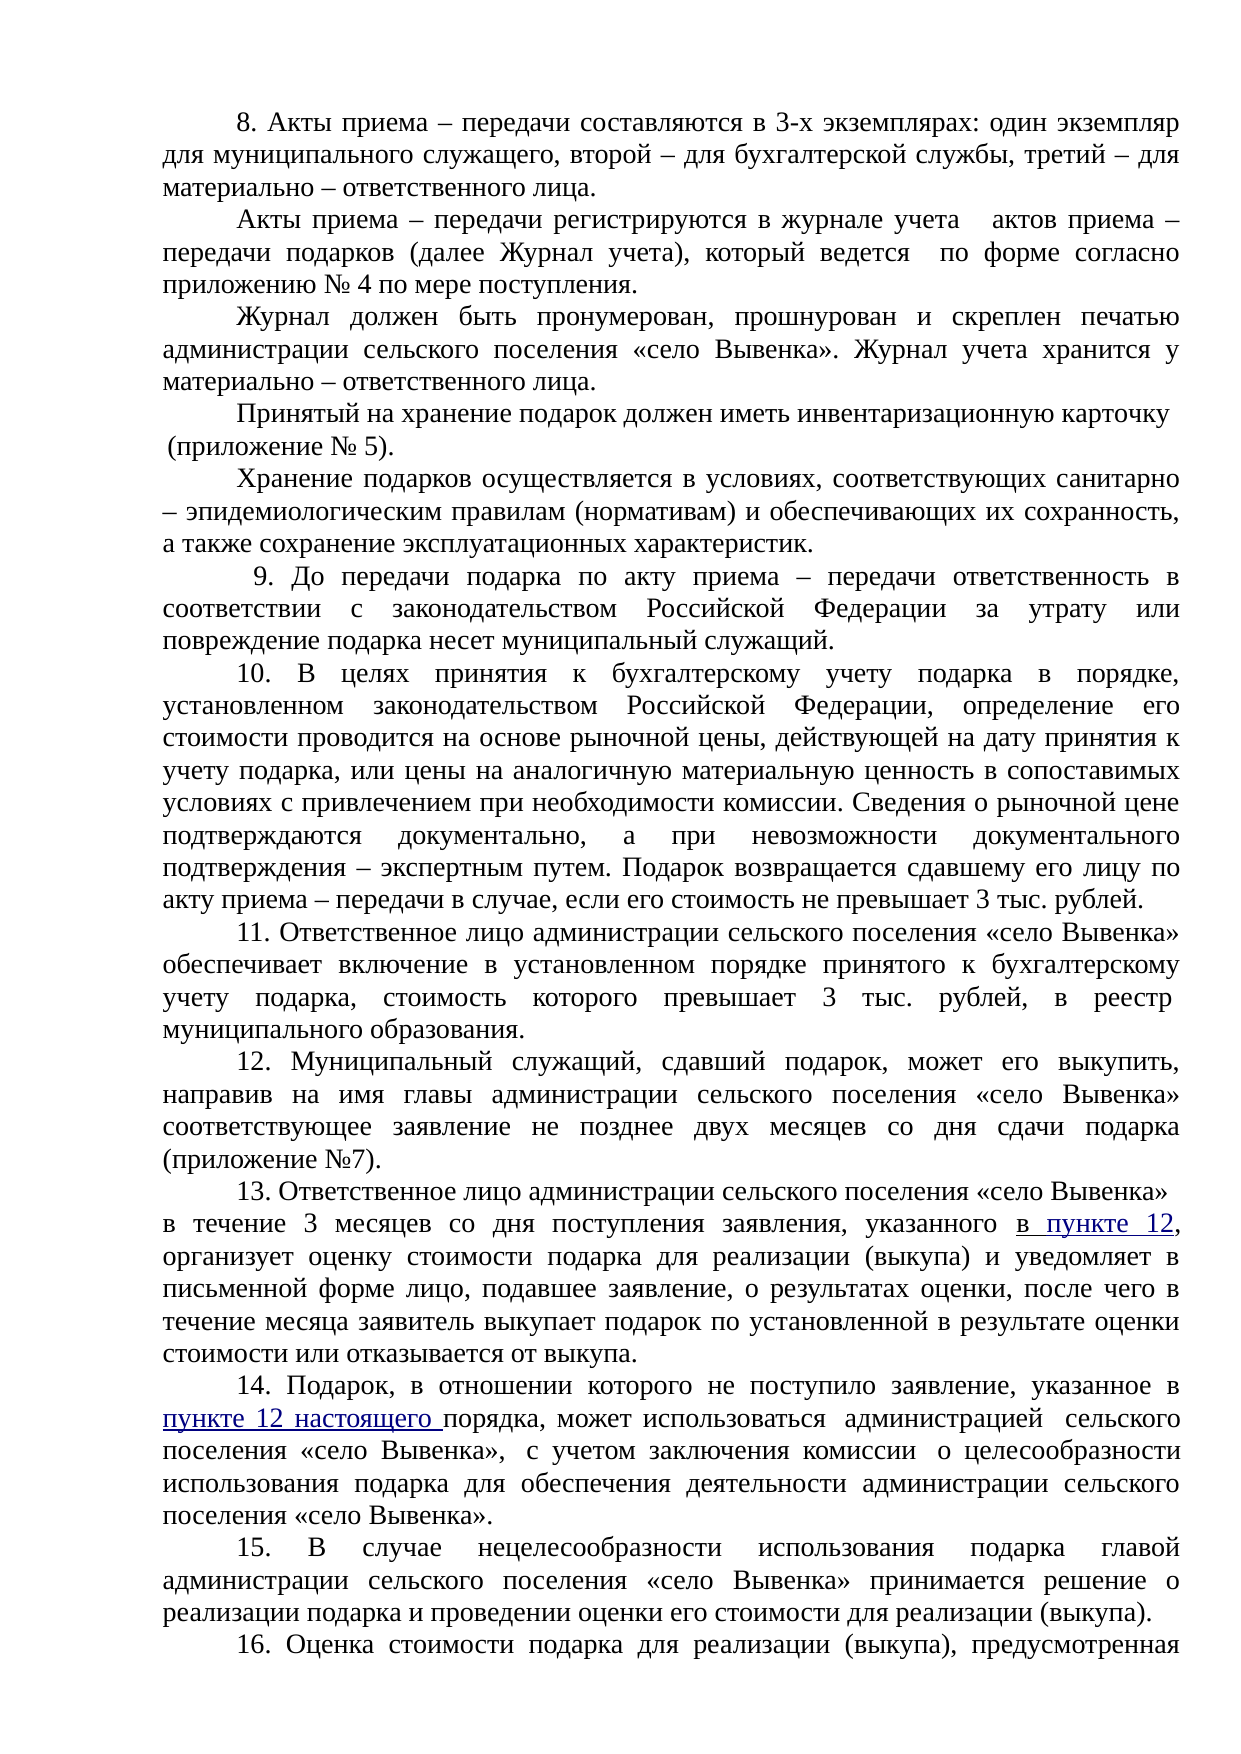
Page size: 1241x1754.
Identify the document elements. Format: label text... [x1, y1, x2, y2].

text 10. В целях принятия к бухгалтерскому учету подарка в порядке, установленном законодательством Российской Федерации, определение его стоимости проводится на основе рыночной цены, действующей на дату принятия к учету подарка, или цены на аналогичную материальную ценность в сопоставимых условиях с привлечением при необходимости комиссии. Сведения о рыночной цене подтверждаются документально, а при невозможности документального подтверждения – экспертным путем. Подарок возвращается сдавшему его лицу по акту приема – передачи в случае, если его стоимость не превышает 3 тыс. рублей. [162, 656, 1181, 915]
text 12. Муниципальный служащий, сдавший подарок, может его выкупить, направив на имя главы администрации сельского поселения «село Вывенка» соответствующее заявление не позднее двух месяцев со дня сдачи подарка (приложение №7). [162, 1044, 1181, 1174]
text 16. Оценка стоимости подарка для реализации (выкупа), предусмотренная [162, 1628, 1181, 1660]
text Акты приема – передачи регистрируются в журнале учета актов приема – передачи подарков (далее Журнал учета), который ведется по форме согласно приложению № 4 по мере поступления. [162, 202, 1181, 299]
text (приложение № 5). [118, 429, 1181, 461]
text 13. Ответственное лицо администрации сельского поселения «село Вывенка» в течение 3 месяцев со дня поступления заявления, указанного в пункте 12, организует оценку стоимости подарка для реализации (выкупа) и уведомляет в письменной форме лицо, подавшее заявление, о результатах оценки, после чего в течение месяца заявитель выкупает подарок по установленной в результате оценки стоимости или отказывается от выкупа. [162, 1174, 1181, 1368]
text 9. До передачи подарка по акту приема – передачи ответственность в соответствии с законодательством Российской Федерации за утрату или повреждение подарка несет муниципальный служащий. [162, 558, 1181, 656]
text 8. Акты приема – передачи составляются в 3-х экземплярах: один экземпляр для муниципального служащего, второй – для бухгалтерской службы, третий – для материально – ответственного лица. [162, 105, 1181, 202]
text Принятый на хранение подарок должен иметь инвентаризационную карточку [162, 397, 1181, 429]
text 15. В случае нецелесообразности использования подарка главой администрации сельского поселения «село Вывенка» принимается решение о реализации подарка и проведении оценки его стоимости для реализации (выкупа). [162, 1530, 1181, 1628]
text Журнал должен быть пронумерован, прошнурован и скреплен печатью администрации сельского поселения «село Вывенка». Журнал учета хранится у материально – ответственного лица. [162, 299, 1181, 397]
text 14. Подарок, в отношении которого не поступило заявление, указанное в пункте 12 настоящего порядка, может использоваться администрацией сельского поселения «село Вывенка», с учетом заключения комиссии о целесообразности использования подарка для обеспечения деятельности администрации сельского поселения «село Вывенка». [162, 1368, 1181, 1530]
text 11. Ответственное лицо администрации сельского поселения «село Вывенка» обеспечивает включение в установленном порядке принятого к бухгалтерскому учету подарка, стоимость которого превышает 3 тыс. рублей, в реестр муниципального образования. [162, 915, 1181, 1044]
text Хранение подарков осуществляется в условиях, соответствующих санитарно – эпидемиологическим правилам (нормативам) и обеспечивающих их сохранность, а также сохранение эксплуатационных характеристик. [162, 461, 1181, 558]
